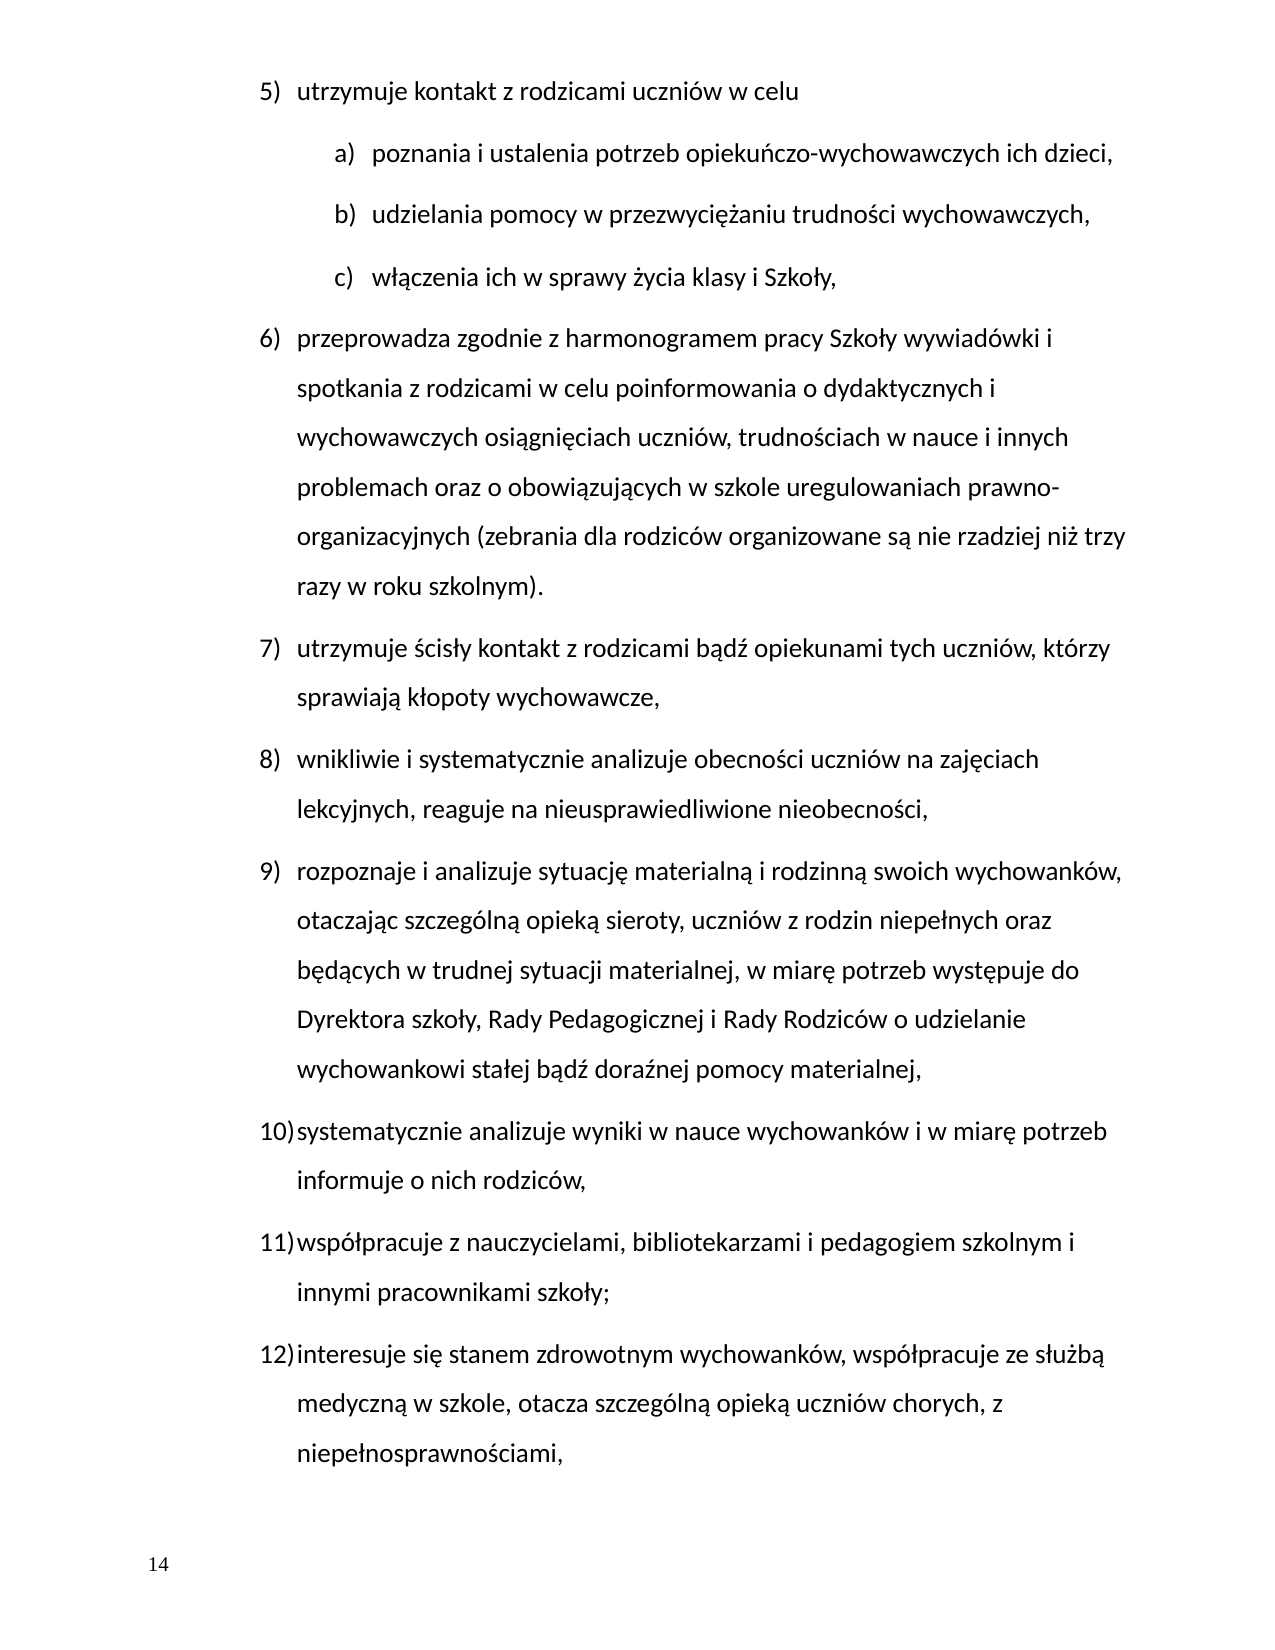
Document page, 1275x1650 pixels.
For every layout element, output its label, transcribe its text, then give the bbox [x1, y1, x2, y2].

list udzielania pomocy w przezwyciężaniu trudności wychowawczych, [334, 198, 1137, 231]
list przeprowadza zgodnie z harmonogramem pracy Szkoły wywiadówki i spotkania z rodzicami w celu poinformowania o dydaktycznych i wychowawczych osiągnięciach uczniów, trudnościach w nauce i innych problemach oraz o obowiązujących w szkole uregulowaniach prawno-organizacyjnych (zebrania dla rodziców organizowane są nie rzadziej niż trzy razy w roku szkolnym). [259, 322, 1137, 602]
list systematycznie analizuje wyniki w nauce wychowanków i w miarę potrzeb informuje o nich rodziców, [259, 1114, 1137, 1196]
list współpracuje z nauczycielami, bibliotekarzami i pedagogiem szkolnym i innymi pracownikami szkoły; [259, 1225, 1137, 1308]
list utrzymuje kontakt z rodzicami uczniów w celu [259, 74, 1137, 107]
list włączenia ich w sprawy życia klasy i Szkoły, [334, 260, 1137, 293]
list utrzymuje ścisły kontakt z rodzicami bądź opiekunami tych uczniów, którzy sprawiają kłopoty wychowawcze, [259, 631, 1137, 713]
list poznania i ustalenia potrzeb opiekuńczo-wychowawczych ich dzieci, [334, 136, 1137, 169]
list interesuje się stanem zdrowotnym wychowanków, współpracuje ze służbą medyczną w szkole, otacza szczególną opieką uczniów chorych, z niepełnosprawnościami, [259, 1337, 1137, 1469]
list rozpoznaje i analizuje sytuację materialną i rodzinną swoich wychowanków, otaczając szczególną opieką sieroty, uczniów z rodzin niepełnych oraz będących w trudnej sytuacji materialnej, w miarę potrzeb występuje do Dyrektora szkoły, Rady Pedagogicznej i Rady Rodziców o udzielanie wychowankowi stałej bądź doraźnej pomocy materialnej, [259, 854, 1137, 1085]
list wnikliwie i systematycznie analizuje obecności uczniów na zajęciach lekcyjnych, reaguje na nieusprawiedliwione nieobecności, [259, 742, 1137, 825]
